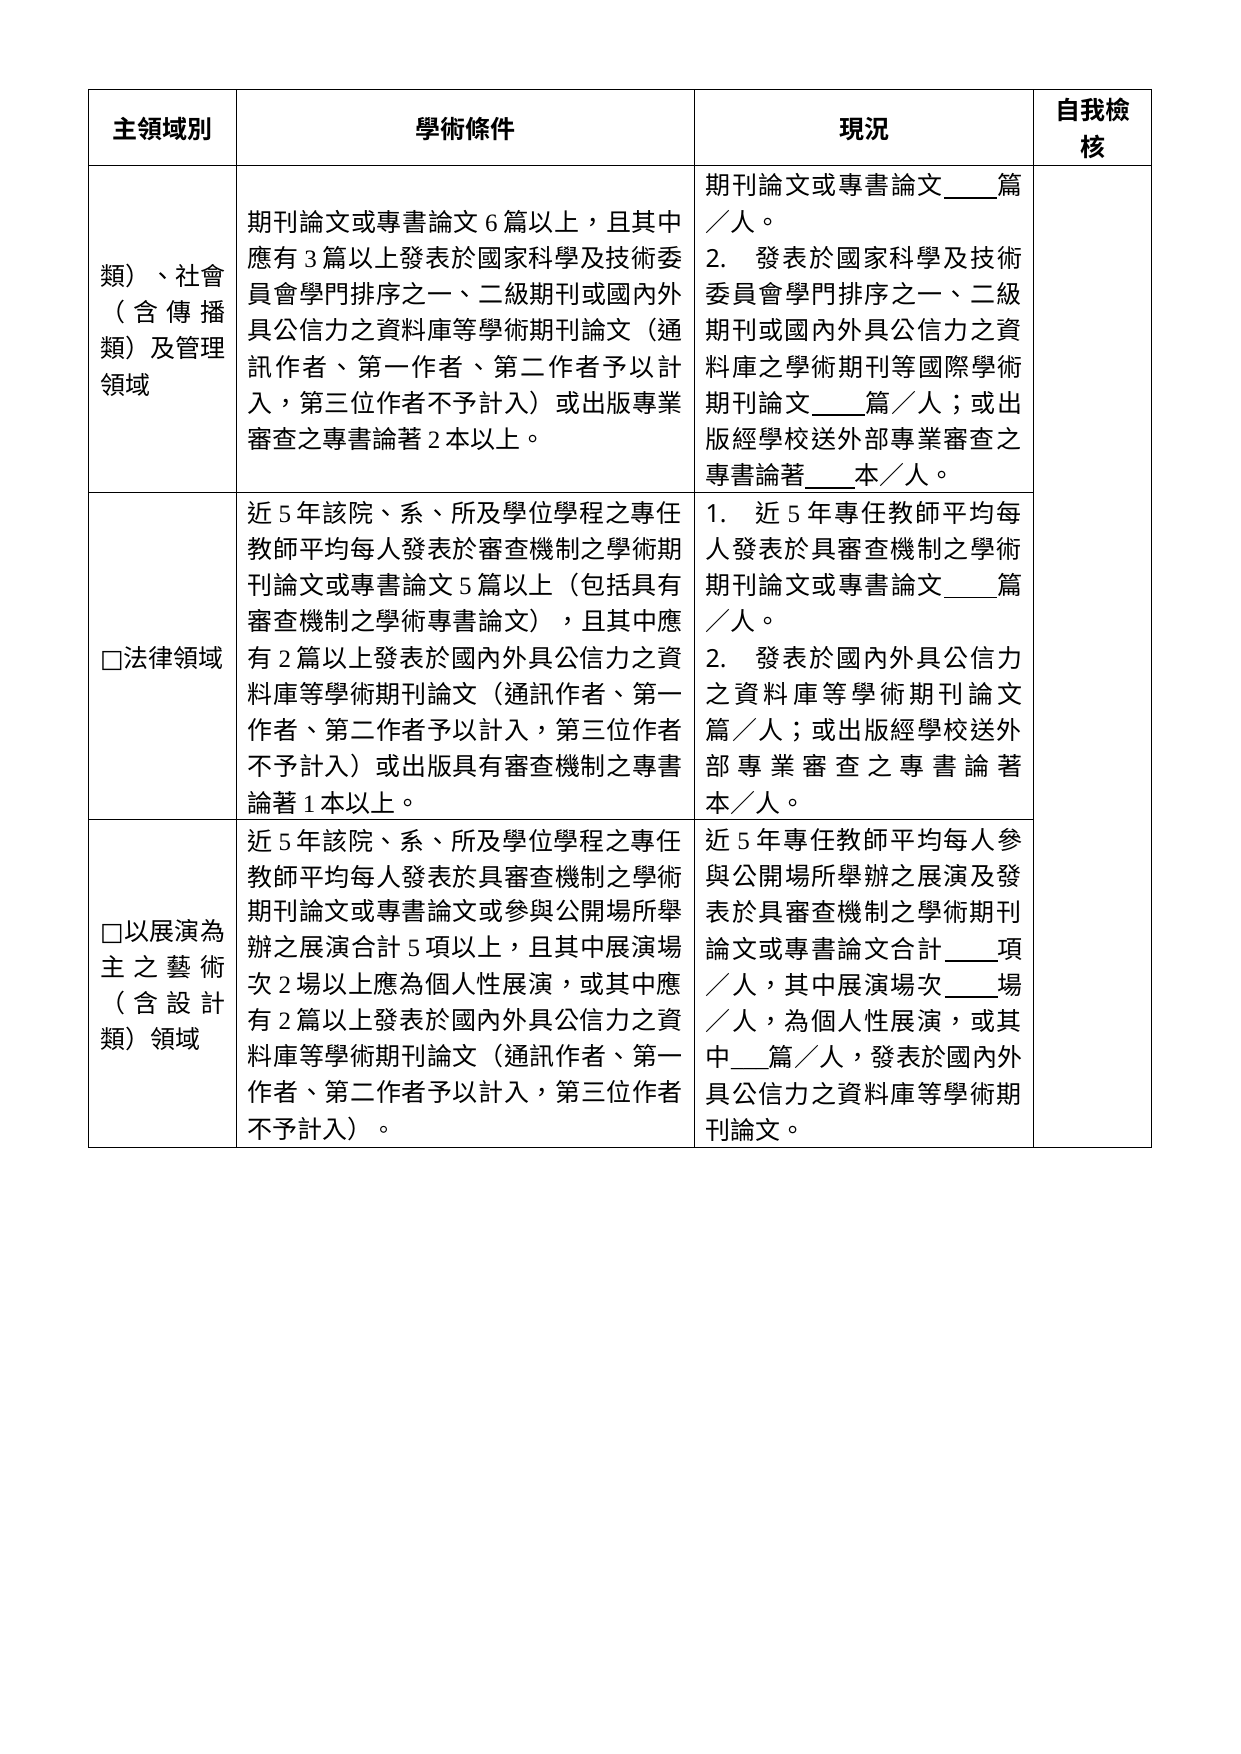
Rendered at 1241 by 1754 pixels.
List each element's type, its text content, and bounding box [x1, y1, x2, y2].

table_cell 期刊論文或專書論文 篇／人。 發表於國家科學及技術委員會學門排序之一、二級期刊或國內外具公信力之資料庫之學術期刊等國際學術期刊論文 篇／人；或出版經學校送外部專業審查之專書論著 本／人。 [695, 166, 1033, 492]
table_cell 近5年該院、系、所及學位學程之專任教師平均每人發表於審查機制之學術期刊論文或專書論文5篇以上（包括具有審查機制之學術專書論文），且其中應有2篇以上發表於國內外具公信力之資料庫等學術期刊論文（通訊作者、第一作者、第二作者予以計入，第三位作者不予計入）或出版具有審查機制之專書論著1本以上。 [237, 493, 694, 819]
table_cell □法律領域 [89, 493, 236, 819]
table_cell 類）、社會（含傳播類）及管理領域 [89, 166, 236, 492]
table_cell 近5年專任教師平均每人參與公開場所舉辦之展演及發表於具審查機制之學術期刊論文或專書論文合計 項／人，其中展演場次 場／人，為個人性展演，或其中___篇／人，發表於國內外具公信力之資料庫等學術期刊論文。 [695, 820, 1033, 1147]
table_header 現況 [695, 90, 1033, 165]
table_header 自我檢核 [1034, 90, 1151, 165]
table_header 學術條件 [237, 90, 694, 165]
table_cell 近5年專任教師平均每人發表於具審查機制之學術期刊論文或專書論文 篇／人。 發表於國內外具公信力之資料庫等學術期刊論文 篇／人；或出版經學校送外部專業審查之專書論著 本／人。 [695, 493, 1033, 819]
table_cell □以展演為主之藝術（含設計類）領域 [89, 820, 236, 1147]
table_header 主領域別 [89, 90, 236, 165]
table_cell 近5年該院、系、所及學位學程之專任教師平均每人發表於具審查機制之學術期刊論文或專書論文或參與公開場所舉辦之展演合計5項以上，且其中展演場次2場以上應為個人性展演，或其中應有2篇以上發表於國內外具公信力之資料庫等學術期刊論文（通訊作者、第一作者、第二作者予以計入，第三位作者不予計入）。 [237, 820, 694, 1147]
table_cell 期刊論文或專書論文6篇以上，且其中應有3篇以上發表於國家科學及技術委員會學門排序之一、二級期刊或國內外具公信力之資料庫等學術期刊論文（通訊作者、第一作者、第二作者予以計入，第三位作者不予計入）或出版專業審查之專書論著2本以上。 [237, 166, 694, 492]
